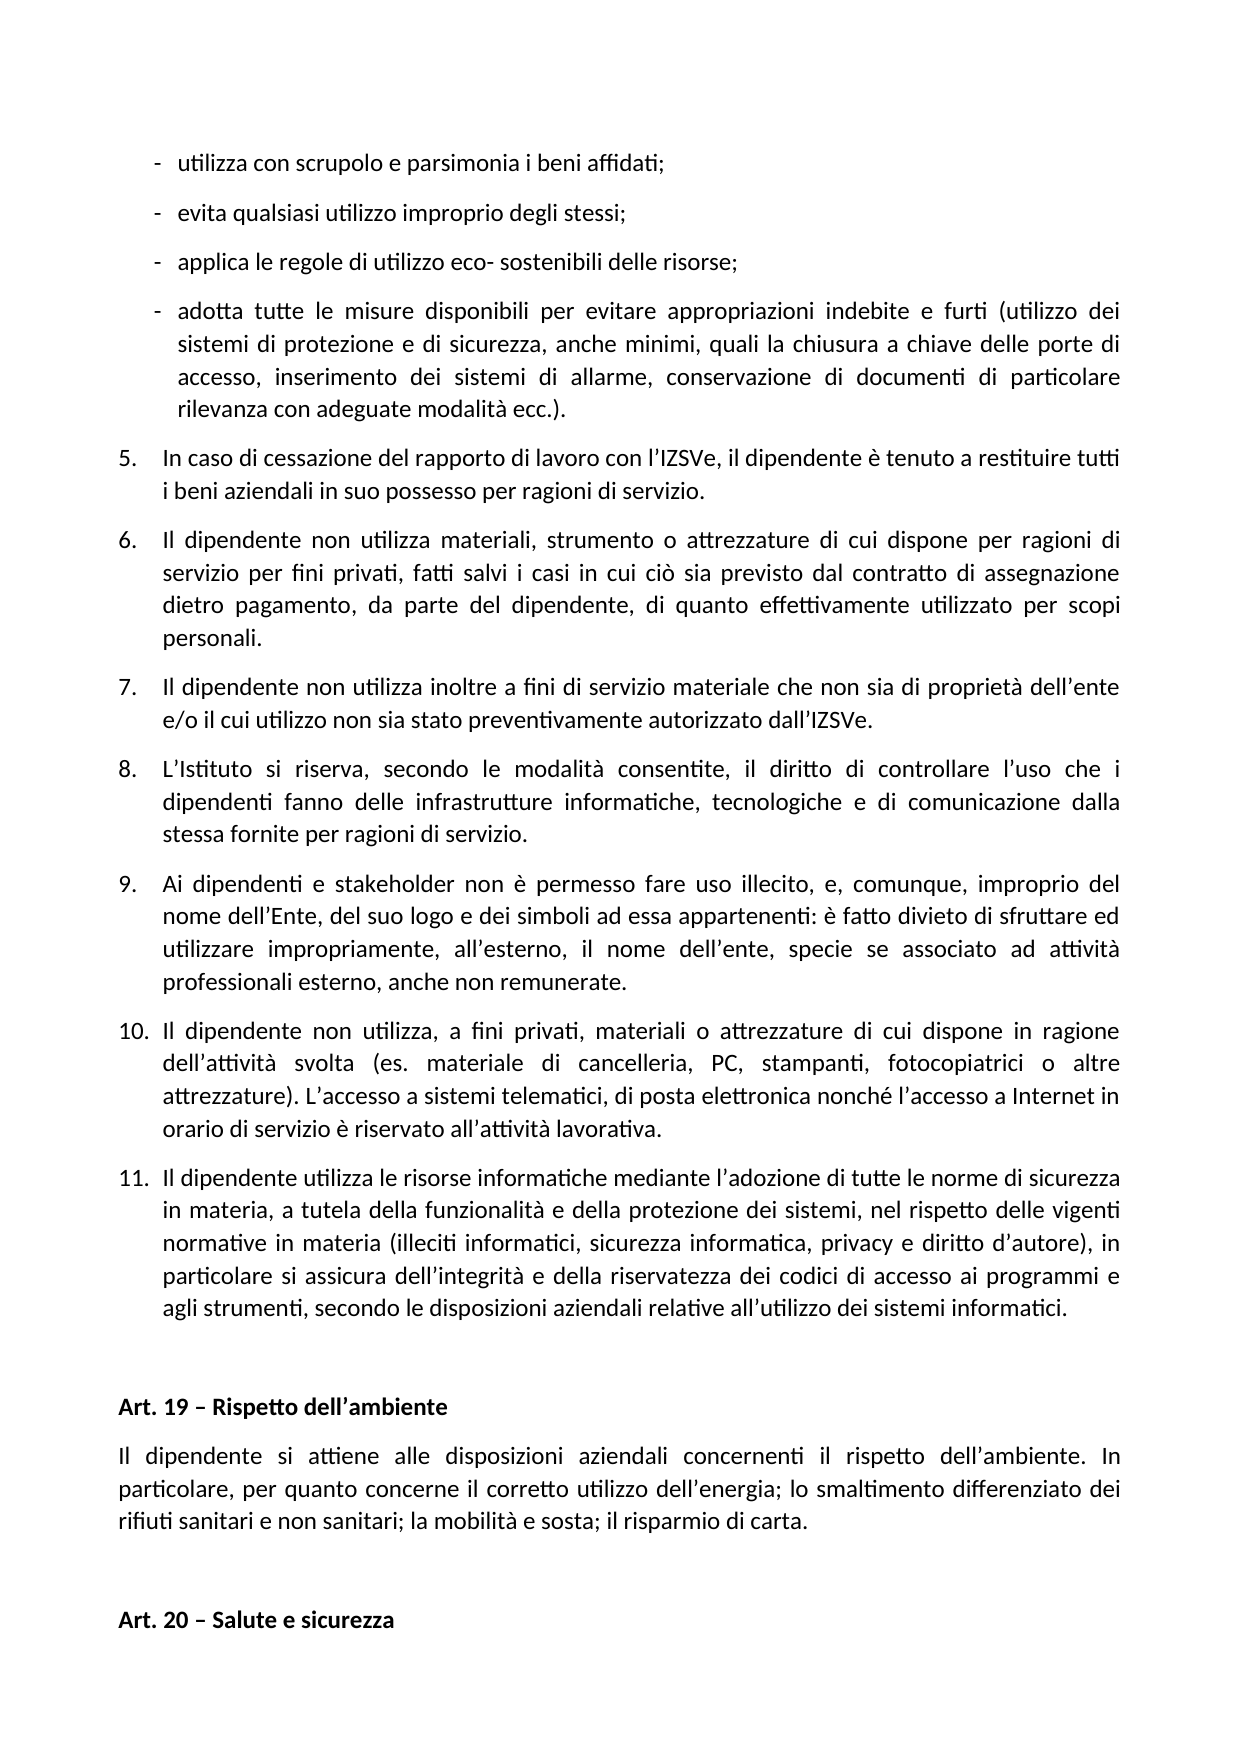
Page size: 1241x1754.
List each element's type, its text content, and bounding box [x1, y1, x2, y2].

list In caso di cessazione del rapporto di lavoro con l’IZSVe, il dipendente è tenuto a restituire tutti i beni aziendali in suo possesso per ragioni di servizio. [118, 442, 1122, 506]
text Art. 19 – Rispetto dell’ambiente [118, 1391, 1122, 1421]
list Il dipendente non utilizza materiali, strumento o attrezzature di cui dispone per ragioni di servizio per fini privati, fatti salvi i casi in cui ciò sia previsto dal contratto di assegnazione dietro pagamento, da parte del dipendente, di quanto effettivamente utilizzato per scopi personali. [118, 524, 1122, 653]
list Ai dipendenti e stakeholder non è permesso fare uso illecito, e, comunque, improprio del nome dell’Ente, del suo logo e dei simboli ad essa appartenenti: è fatto divieto di sfruttare ed utilizzare impropriamente, all’esterno, il nome dell’ente, specie se associato ad attività professionali esterno, anche non remunerate. [118, 868, 1122, 996]
text Il dipendente si attiene alle disposizioni aziendali concernenti il rispetto dell’ambiente. In particolare, per quanto concerne il corretto utilizzo dell’energia; lo smaltimento differenziato dei rifiuti sanitari e non sanitari; la mobilità e sosta; il risparmio di carta. [118, 1440, 1122, 1536]
list Il dipendente utilizza le risorse informatiche mediante l’adozione di tutte le norme di sicurezza in materia, a tutela della funzionalità e della protezione dei sistemi, nel rispetto delle vigenti normative in materia (illeciti informatici, sicurezza informatica, privacy e diritto d’autore), in particolare si assicura dell’integrità e della riservatezza dei codici di accesso ai programmi e agli strumenti, secondo le disposizioni aziendali relative all’utilizzo dei sistemi informatici. [118, 1162, 1122, 1323]
text Art. 20 – Salute e sicurezza [118, 1604, 1122, 1634]
list Il dipendente non utilizza inoltre a fini di servizio materiale che non sia di proprietà dell’ente e/o il cui utilizzo non sia stato preventivamente autorizzato dall’IZSVe. [118, 671, 1122, 734]
list evita qualsiasi utilizzo improprio degli stessi; [153, 197, 1122, 227]
list Il dipendente non utilizza, a fini privati, materiali o attrezzature di cui dispone in ragione dell’attività svolta (es. materiale di cancelleria, PC, stampanti, fotocopiatrici o altre attrezzature). L’accesso a sistemi telematici, di posta elettronica nonché l’accesso a Internet in orario di servizio è riservato all’attività lavorativa. [118, 1015, 1122, 1143]
list adotta tutte le misure disponibili per evitare appropriazioni indebite e furti (utilizzo dei sistemi di protezione e di sicurezza, anche minimi, quali la chiusura a chiave delle porte di accesso, inserimento dei sistemi di allarme, conservazione di documenti di particolare rilevanza con adeguate modalità ecc.). [153, 295, 1122, 424]
list applica le regole di utilizzo eco- sostenibili delle risorse; [153, 246, 1122, 277]
list L’Istituto si riserva, secondo le modalità consentite, il diritto di controllare l’uso che i dipendenti fanno delle infrastrutture informatiche, tecnologiche e di comunicazione dalla stessa fornite per ragioni di servizio. [118, 753, 1122, 849]
list utilizza con scrupolo e parsimonia i beni affidati; [153, 148, 1122, 178]
